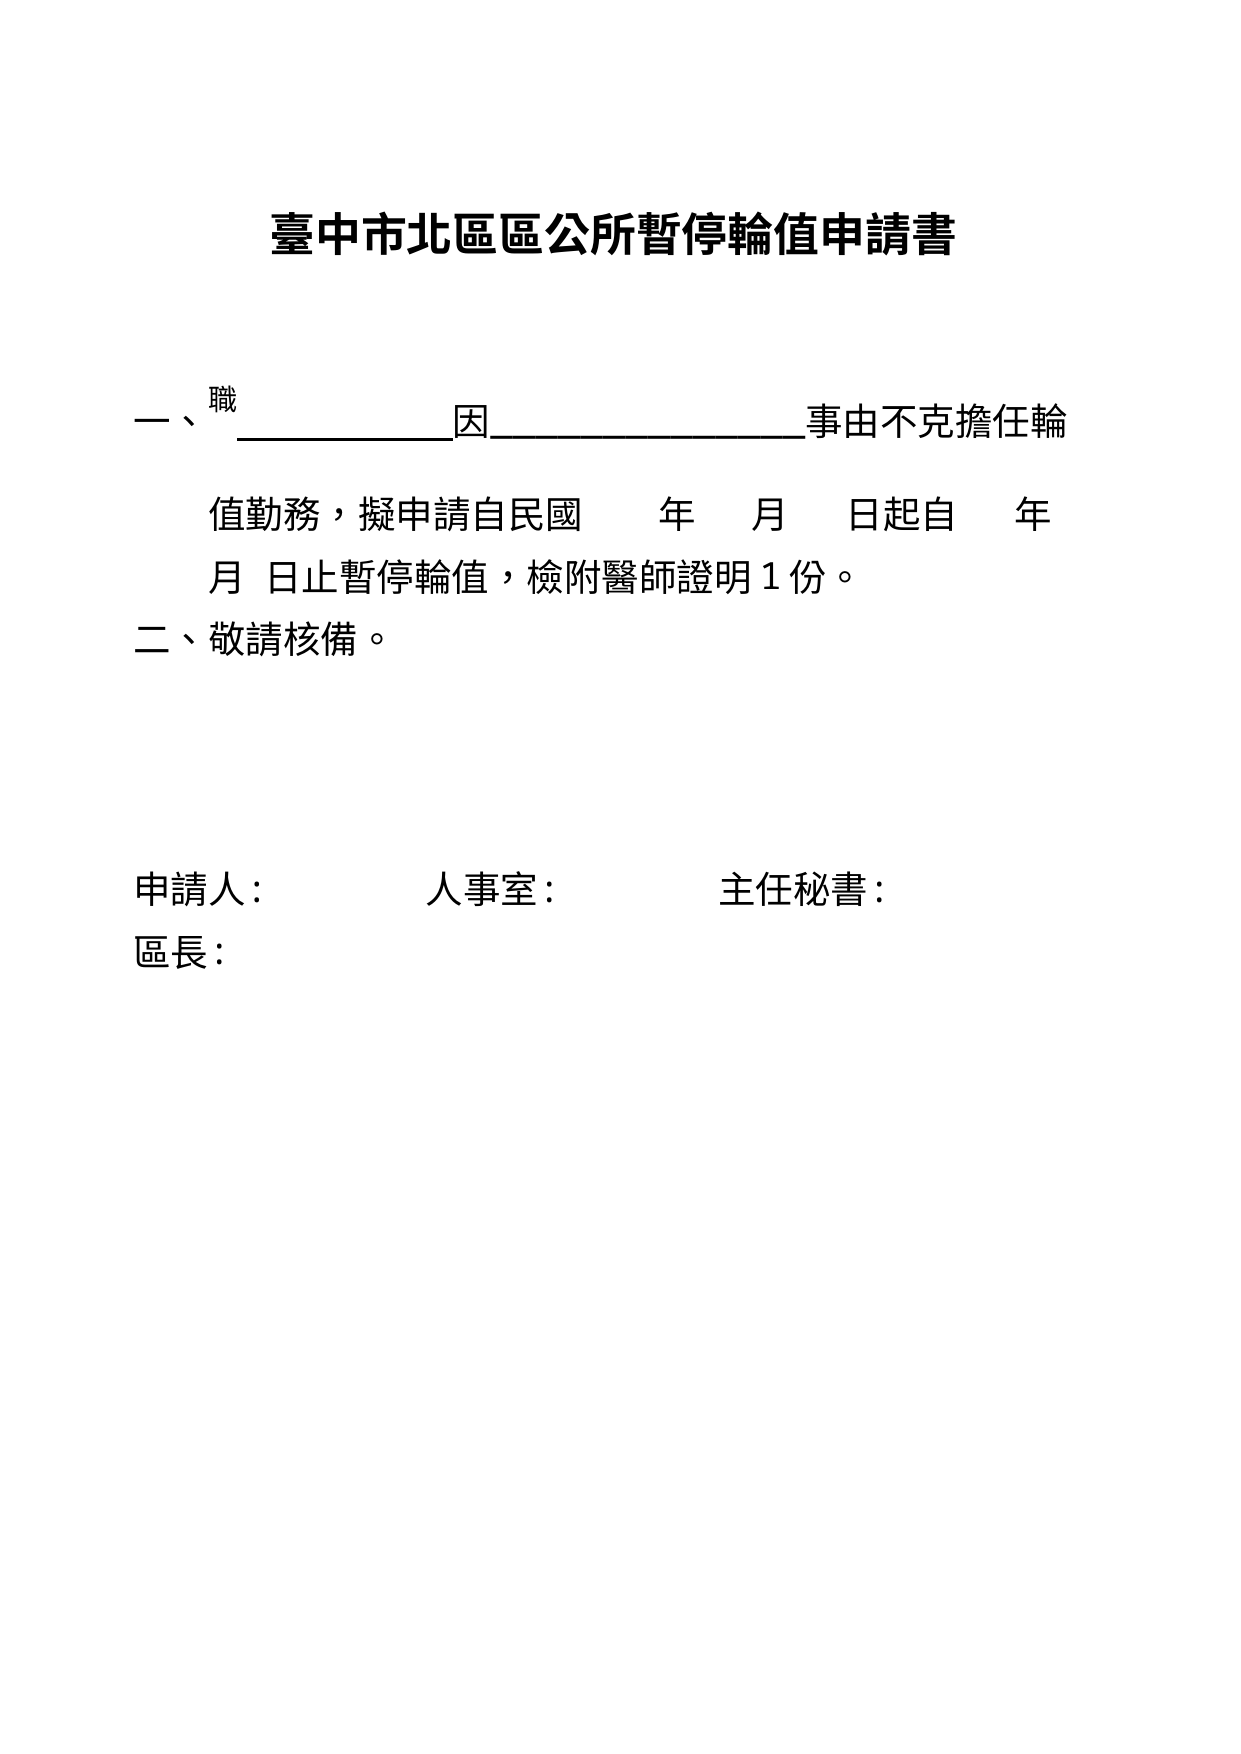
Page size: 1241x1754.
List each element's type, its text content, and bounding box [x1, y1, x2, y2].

text 申請人: 人事室: 主任秘書: 區長: [133, 846, 1093, 971]
text 二、敬請核備。 [133, 596, 1093, 658]
text 臺中市北區區公所暫停輪值申請書 [133, 158, 1093, 283]
text 一、職 因______________事由不克擔任輪值勤務，擬申請自民國 年 月 日起自 年 月 日止暫停輪值，檢附醫師證明1份。 [133, 346, 1093, 596]
